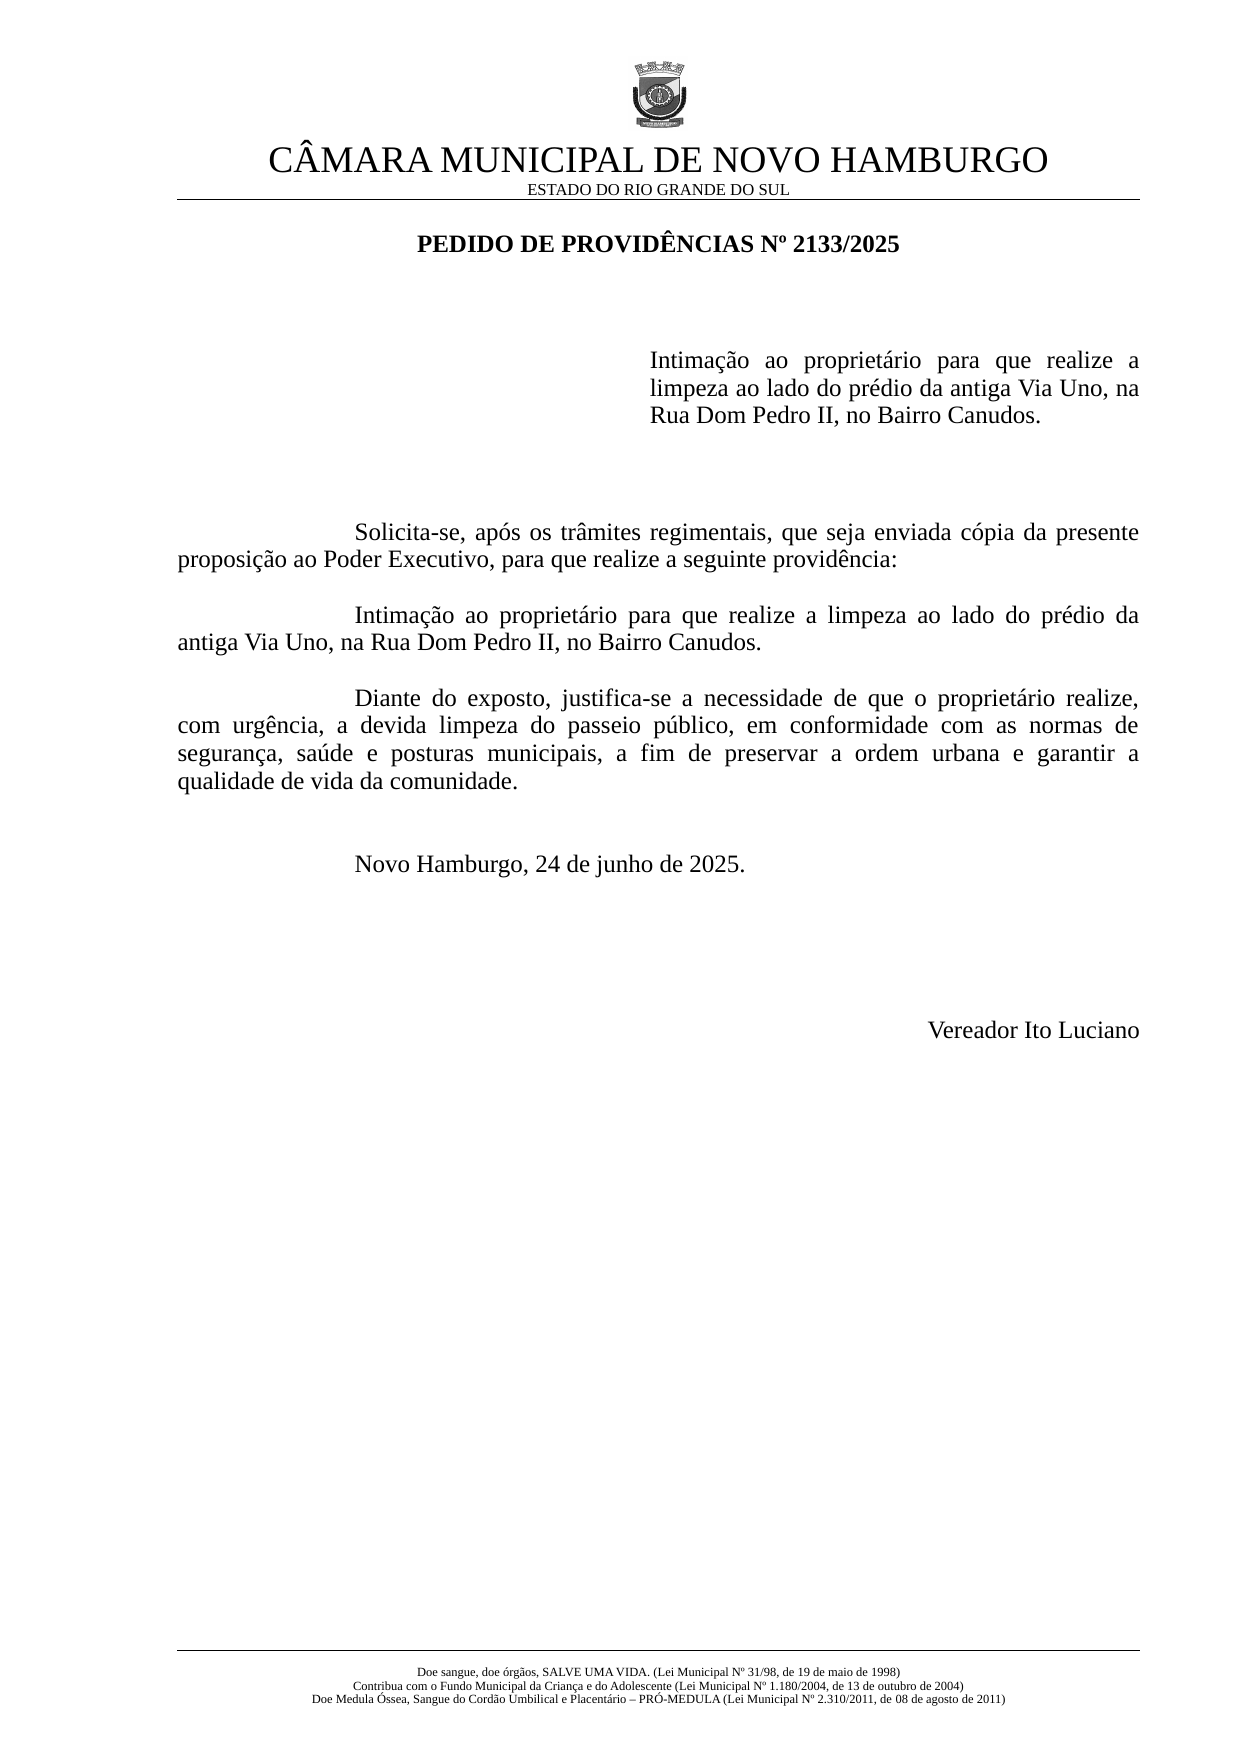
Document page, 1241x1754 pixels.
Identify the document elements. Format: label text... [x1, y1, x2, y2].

text Vereador Ito Luciano [177, 1016, 1140, 1044]
text Intimação ao proprietário para que realize a limpeza ao lado do prédio da antiga Via Uno, na Rua Dom Pedro II, no Bairro Canudos. [177, 601, 1140, 656]
text Intimação ao proprietário para que realize a limpeza ao lado do prédio da antiga Via Uno, na Rua Dom Pedro II, no Bairro Canudos. [649, 346, 1140, 429]
text Novo Hamburgo, 24 de junho de 2025. [177, 850, 1140, 878]
text PEDIDO DE PROVIDÊNCIAS Nº 2133/2025 [177, 230, 1140, 257]
text Solicita-se, após os trâmites regimentais, que seja enviada cópia da presente proposição ao Poder Executivo, para que realize a seguinte providência: [177, 518, 1140, 573]
text Diante do exposto, justifica-se a necessidade de que o proprietário realize, com urgência, a devida limpeza do passeio público, em conformidade com as normas de segurança, saúde e posturas municipais, a fim de preservar a ordem urbana e garantir a qualidade de vida da comunidade. [177, 684, 1140, 795]
